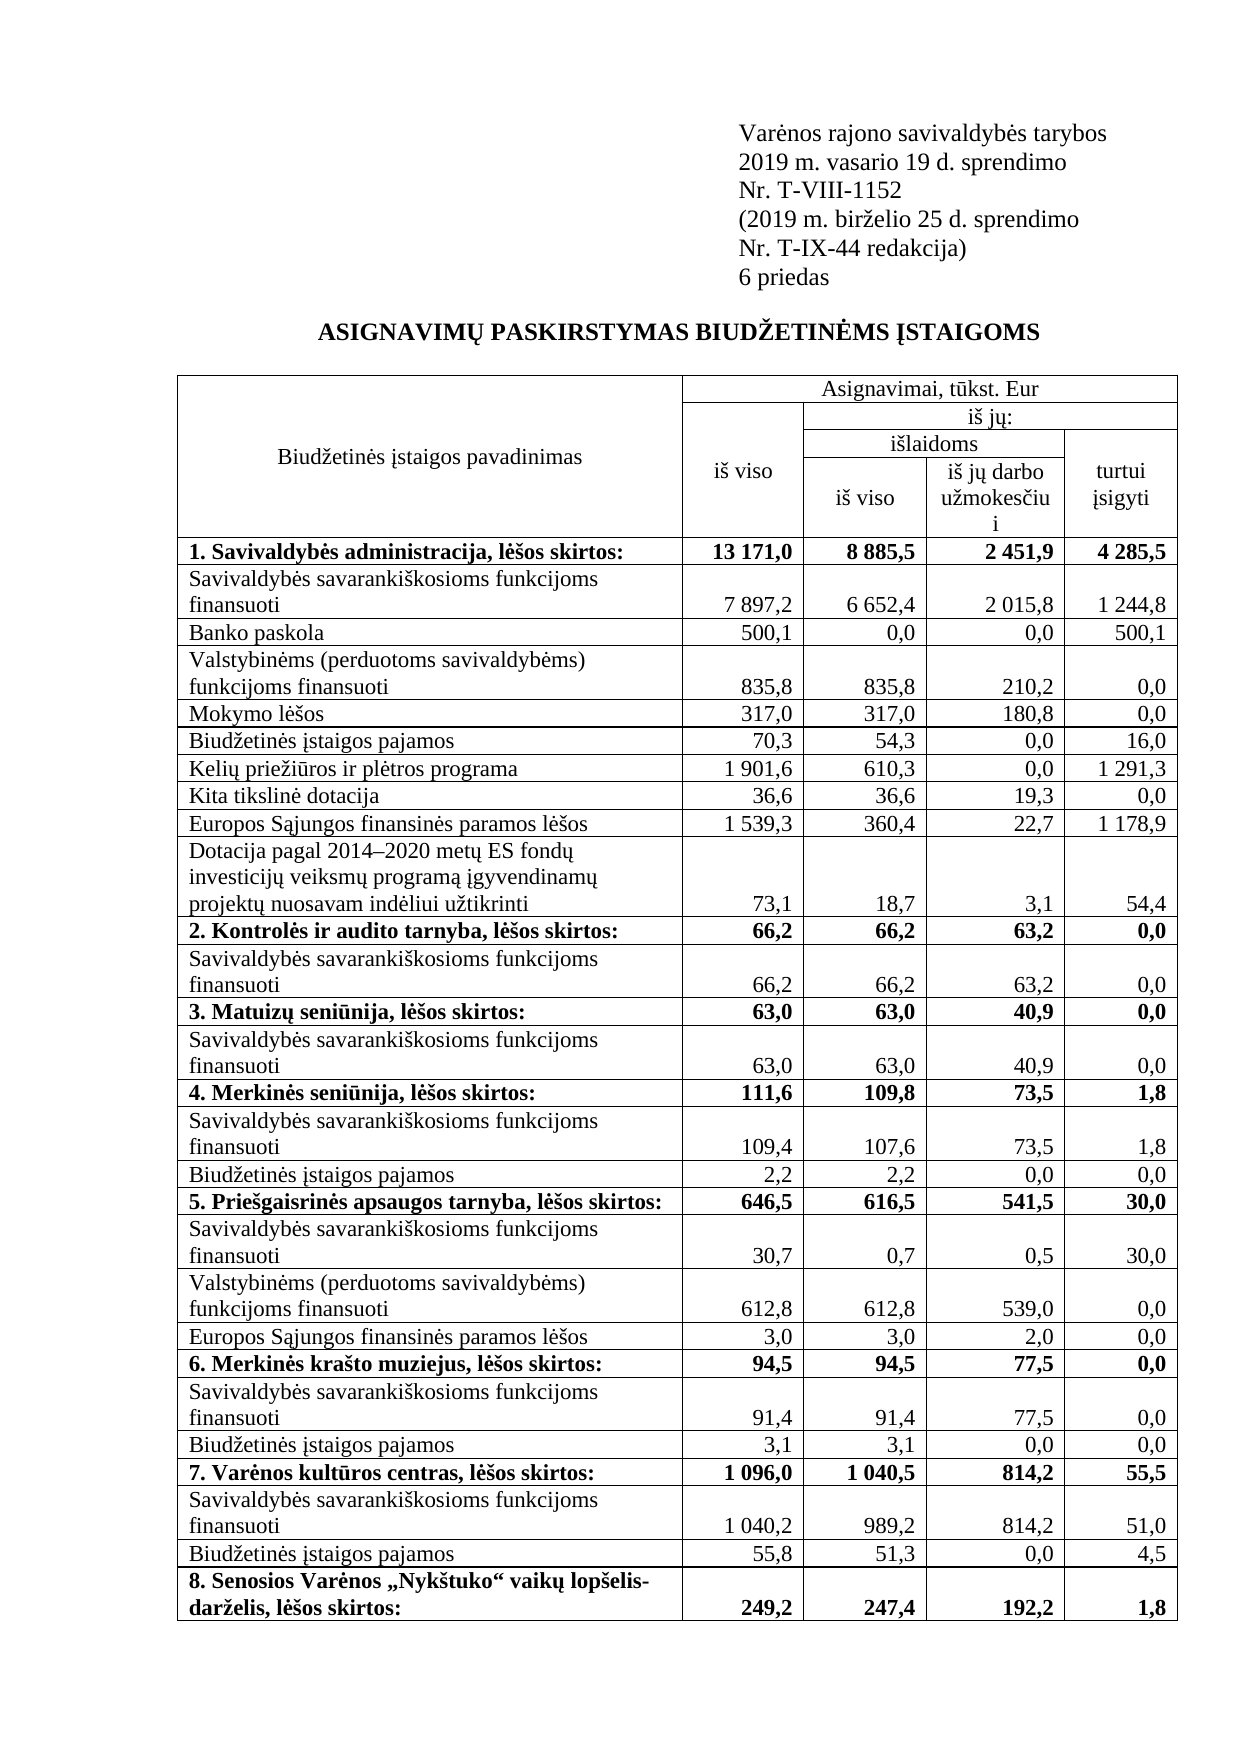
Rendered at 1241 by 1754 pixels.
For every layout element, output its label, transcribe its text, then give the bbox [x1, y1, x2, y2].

text 2019 m. vasario 19 d. sprendimo [738, 147, 1181, 176]
table_cell 63,0 [804, 998, 926, 1025]
table_cell 0,0 [927, 619, 1064, 645]
table_cell Biudžetinės įstaigos pajamos [178, 1431, 682, 1458]
table_cell 0,0 [1065, 782, 1177, 809]
table_cell 2. Kontrolės ir audito tarnyba, lėšos skirtos: [178, 917, 682, 943]
table_cell Europos Sąjungos finansinės paramos lėšos [178, 810, 682, 836]
table_cell 3,1 [804, 1431, 926, 1458]
table_cell 317,0 [683, 700, 803, 726]
table_cell 192,2 [927, 1568, 1064, 1620]
table_cell 0,0 [804, 619, 926, 645]
table_cell 612,8 [683, 1269, 803, 1322]
table_cell 2 015,8 [927, 565, 1064, 618]
table_cell 66,2 [804, 945, 926, 997]
table_cell Banko paskola [178, 619, 682, 645]
table_cell 0,0 [1065, 700, 1177, 726]
table_cell 54,3 [804, 728, 926, 754]
table_cell 1,8 [1065, 1568, 1177, 1620]
table_cell 814,2 [927, 1486, 1064, 1539]
table_cell 66,2 [683, 945, 803, 997]
table_cell 835,8 [683, 646, 803, 699]
table_cell 0,5 [927, 1215, 1064, 1268]
table_cell 612,8 [804, 1269, 926, 1322]
table_cell 3,1 [683, 1431, 803, 1458]
table_cell 0,0 [927, 755, 1064, 781]
table_cell 0,0 [1065, 998, 1177, 1025]
table_cell Kelių priežiūros ir plėtros programa [178, 755, 682, 781]
table_cell iš viso [804, 458, 926, 537]
table_cell 0,0 [1065, 1323, 1177, 1349]
table_cell Mokymo lėšos [178, 700, 682, 726]
table_cell 3,1 [927, 837, 1064, 916]
table_cell 8. Senosios Varėnos „Nykštuko“ vaikų lopšelis-darželis, lėšos skirtos: [178, 1568, 682, 1620]
table_cell Kita tikslinė dotacija [178, 782, 682, 809]
table_cell 1 291,3 [1065, 755, 1177, 781]
table_cell 109,8 [804, 1080, 926, 1106]
table_cell 249,2 [683, 1568, 803, 1620]
table_cell iš jų darbo užmokesčiui [927, 458, 1064, 537]
table_cell 19,3 [927, 782, 1064, 809]
table_cell 109,4 [683, 1107, 803, 1159]
table_cell 0,0 [927, 1431, 1064, 1458]
table_cell Savivaldybės savarankiškosioms funkcijoms finansuoti [178, 945, 682, 997]
table_cell 107,6 [804, 1107, 926, 1159]
table_cell 1 040,5 [804, 1459, 926, 1485]
table_cell 0,0 [1065, 1026, 1177, 1078]
table_cell 7. Varėnos kultūros centras, lėšos skirtos: [178, 1459, 682, 1485]
table_cell 66,2 [804, 917, 926, 943]
table_cell 814,2 [927, 1459, 1064, 1485]
text Varėnos rajono savivaldybės tarybos [738, 118, 1181, 147]
table_cell 0,7 [804, 1215, 926, 1268]
table_cell 63,0 [804, 1026, 926, 1078]
table_cell 6 652,4 [804, 565, 926, 618]
table_cell 3,0 [683, 1323, 803, 1349]
table_cell 3,0 [804, 1323, 926, 1349]
table_cell 54,4 [1065, 837, 1177, 916]
table_cell 70,3 [683, 728, 803, 754]
table_cell Savivaldybės savarankiškosioms funkcijoms finansuoti [178, 1378, 682, 1430]
table_cell 500,1 [683, 619, 803, 645]
table_cell Savivaldybės savarankiškosioms funkcijoms finansuoti [178, 1026, 682, 1078]
table_cell 0,0 [1065, 1350, 1177, 1377]
table_cell 0,0 [1065, 945, 1177, 997]
table_cell 6. Merkinės krašto muziejus, lėšos skirtos: [178, 1350, 682, 1377]
table_cell 73,5 [927, 1080, 1064, 1106]
table_cell 77,5 [927, 1350, 1064, 1377]
table_cell 30,0 [1065, 1215, 1177, 1268]
table_cell 360,4 [804, 810, 926, 836]
table_cell Biudžetinės įstaigos pajamos [178, 728, 682, 754]
table_cell 1 178,9 [1065, 810, 1177, 836]
table_cell 1 901,6 [683, 755, 803, 781]
table_cell 16,0 [1065, 728, 1177, 754]
table_cell 30,0 [1065, 1188, 1177, 1214]
table_cell 989,2 [804, 1486, 926, 1539]
table_cell 40,9 [927, 1026, 1064, 1078]
table_cell 55,5 [1065, 1459, 1177, 1485]
table_cell 0,0 [1065, 1431, 1177, 1458]
text Nr. T-VIII-1152 [738, 176, 1181, 204]
table_cell Savivaldybės savarankiškosioms funkcijoms finansuoti [178, 1486, 682, 1539]
table_cell 0,0 [1065, 917, 1177, 943]
text 6 priedas [738, 262, 1181, 291]
table_cell 835,8 [804, 646, 926, 699]
table_cell Biudžetinės įstaigos pajamos [178, 1540, 682, 1566]
table_cell 40,9 [927, 998, 1064, 1025]
table_cell 0,0 [927, 1540, 1064, 1566]
table_cell 91,4 [683, 1378, 803, 1430]
table_cell 1 539,3 [683, 810, 803, 836]
table_cell Valstybinėms (perduotoms savivaldybėms) funkcijoms finansuoti [178, 646, 682, 699]
table_cell 500,1 [1065, 619, 1177, 645]
table_cell 1,8 [1065, 1107, 1177, 1159]
table_cell 2,0 [927, 1323, 1064, 1349]
table_cell 22,7 [927, 810, 1064, 836]
table_cell Valstybinėms (perduotoms savivaldybėms) funkcijoms finansuoti [178, 1269, 682, 1322]
table_cell 63,2 [927, 917, 1064, 943]
table_cell 36,6 [804, 782, 926, 809]
table_cell 94,5 [683, 1350, 803, 1377]
table_cell 94,5 [804, 1350, 926, 1377]
table_cell Biudžetinės įstaigos pajamos [178, 1161, 682, 1187]
table_cell išlaidoms [804, 430, 1064, 457]
table_cell 247,4 [804, 1568, 926, 1620]
table_cell iš jų: [804, 403, 1177, 429]
table_cell 63,0 [683, 998, 803, 1025]
table_cell 0,0 [927, 728, 1064, 754]
table_cell 91,4 [804, 1378, 926, 1430]
table_header Biudžetinės įstaigos pavadinimas [178, 376, 682, 537]
table_cell 7 897,2 [683, 565, 803, 618]
table_header Asignavimai, tūkst. Eur [683, 376, 1177, 402]
table_cell 610,3 [804, 755, 926, 781]
table_cell 51,0 [1065, 1486, 1177, 1539]
table_cell 0,0 [1065, 646, 1177, 699]
table_cell 0,0 [1065, 1161, 1177, 1187]
table_cell 8 885,5 [804, 538, 926, 564]
table_cell 4 285,5 [1065, 538, 1177, 564]
table_cell 73,1 [683, 837, 803, 916]
table_cell 1 244,8 [1065, 565, 1177, 618]
table_cell Savivaldybės savarankiškosioms funkcijoms finansuoti [178, 1107, 682, 1159]
table_cell 210,2 [927, 646, 1064, 699]
table_cell 0,0 [1065, 1378, 1177, 1430]
table_cell 1,8 [1065, 1080, 1177, 1106]
table_cell 77,5 [927, 1378, 1064, 1430]
table_cell 55,8 [683, 1540, 803, 1566]
table_cell 2,2 [804, 1161, 926, 1187]
table_cell 66,2 [683, 917, 803, 943]
table_cell Dotacija pagal 2014–2020 metų ES fondų investicijų veiksmų programą įgyvendinamų projektų nuosavam indėliui užtikrinti [178, 837, 682, 916]
table_cell Europos Sąjungos finansinės paramos lėšos [178, 1323, 682, 1349]
table_cell 1 096,0 [683, 1459, 803, 1485]
table_cell 4. Merkinės seniūnija, lėšos skirtos: [178, 1080, 682, 1106]
table_cell 2,2 [683, 1161, 803, 1187]
table_cell 73,5 [927, 1107, 1064, 1159]
table_cell 36,6 [683, 782, 803, 809]
table_cell 1. Savivaldybės administracija, lėšos skirtos: [178, 538, 682, 564]
table_cell 63,2 [927, 945, 1064, 997]
table_cell 18,7 [804, 837, 926, 916]
table_cell 0,0 [927, 1161, 1064, 1187]
table_cell 5. Priešgaisrinės apsaugos tarnyba, lėšos skirtos: [178, 1188, 682, 1214]
table_cell 3. Matuizų seniūnija, lėšos skirtos: [178, 998, 682, 1025]
text ASIGNAVIMŲ PASKIRSTYMAS BIUDŽETINĖMS ĮSTAIGOMS [177, 317, 1181, 346]
table_cell 616,5 [804, 1188, 926, 1214]
table_cell Savivaldybės savarankiškosioms funkcijoms finansuoti [178, 1215, 682, 1268]
table_cell 0,0 [1065, 1269, 1177, 1322]
text (2019 m. birželio 25 d. sprendimo [738, 204, 1181, 233]
table_cell 539,0 [927, 1269, 1064, 1322]
table_cell 180,8 [927, 700, 1064, 726]
table_cell 4,5 [1065, 1540, 1177, 1566]
table_cell 541,5 [927, 1188, 1064, 1214]
table_cell 2 451,9 [927, 538, 1064, 564]
table_cell 317,0 [804, 700, 926, 726]
table_cell Savivaldybės savarankiškosioms funkcijoms finansuoti [178, 565, 682, 618]
table_cell turtui įsigyti [1065, 430, 1177, 537]
table_cell 51,3 [804, 1540, 926, 1566]
table_cell 1 040,2 [683, 1486, 803, 1539]
text Nr. T-IX-44 redakcija) [738, 233, 1181, 262]
table_cell 30,7 [683, 1215, 803, 1268]
table_cell iš viso [683, 403, 803, 537]
table_cell 646,5 [683, 1188, 803, 1214]
table_cell 111,6 [683, 1080, 803, 1106]
table_cell 13 171,0 [683, 538, 803, 564]
table_cell 63,0 [683, 1026, 803, 1078]
